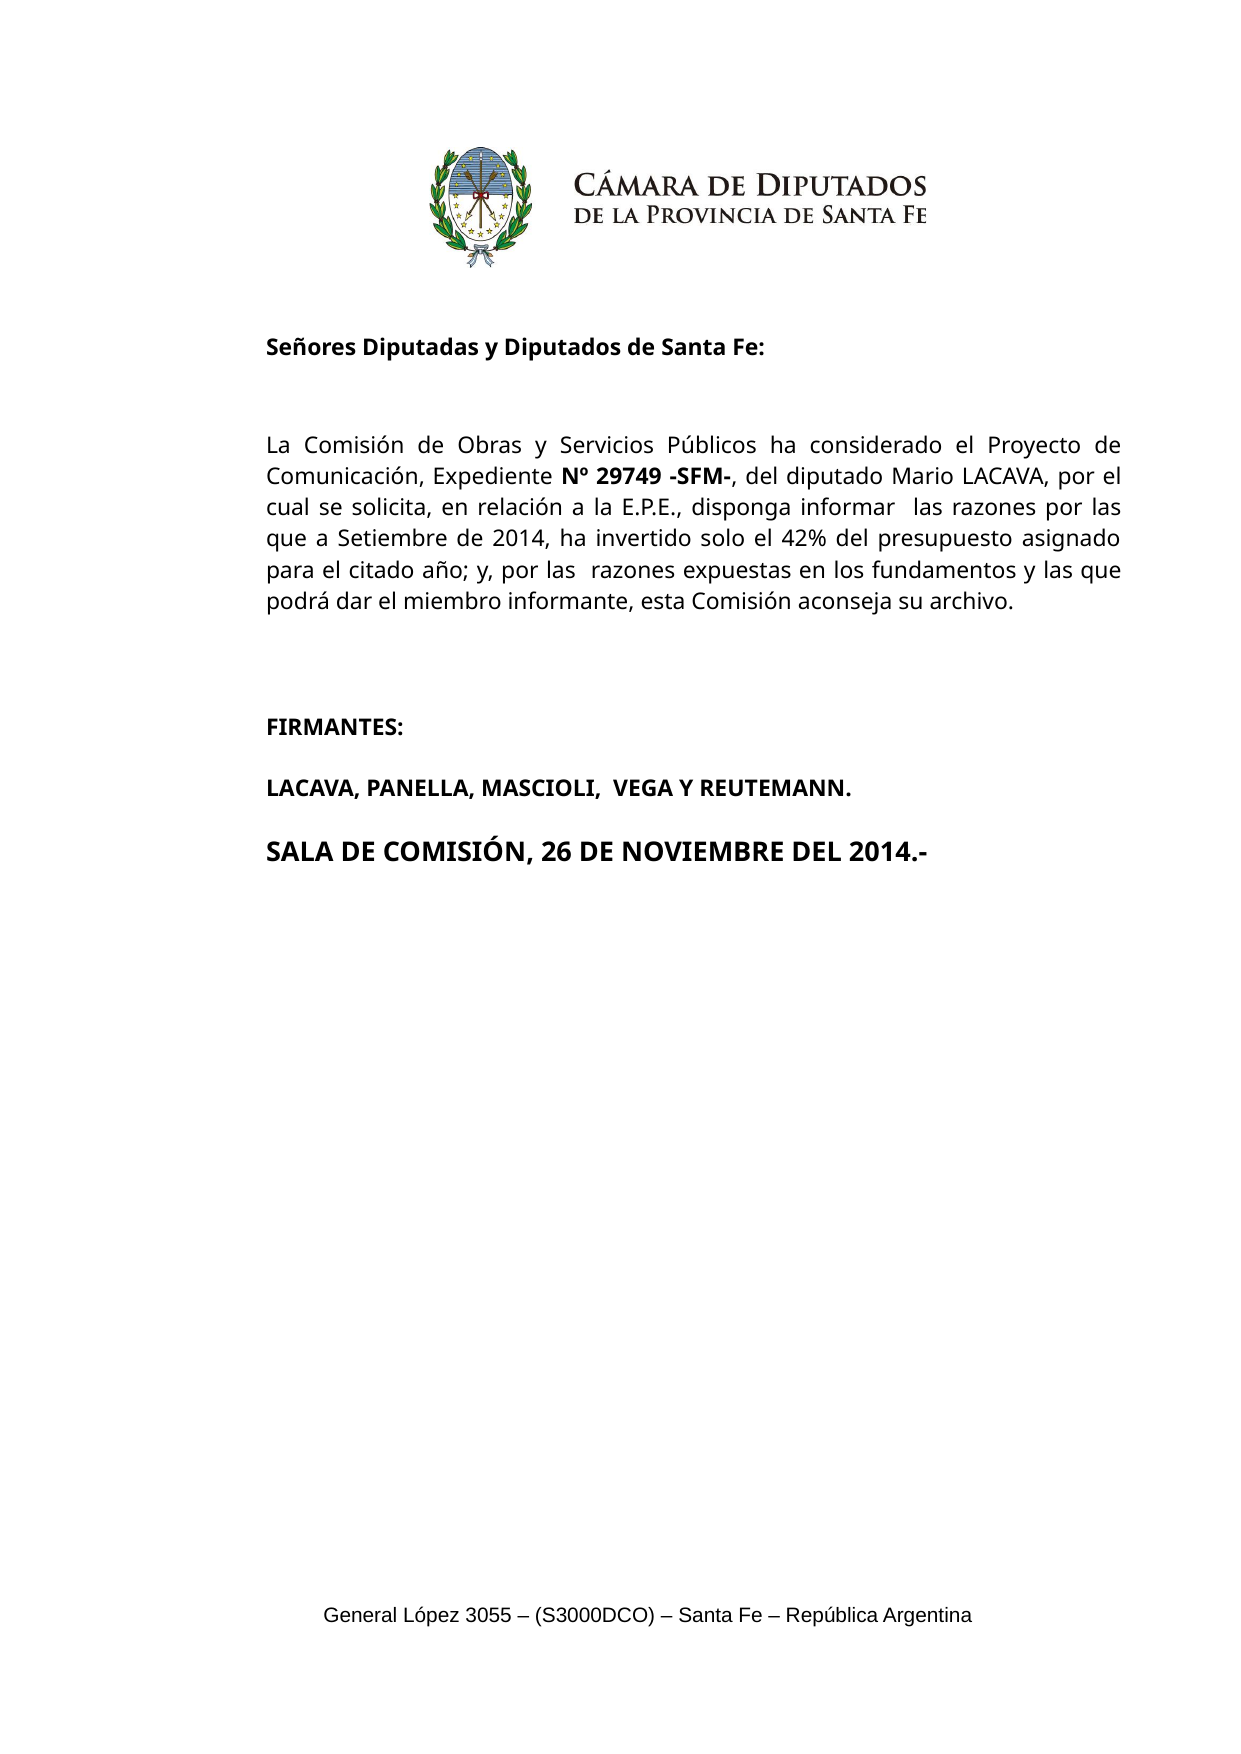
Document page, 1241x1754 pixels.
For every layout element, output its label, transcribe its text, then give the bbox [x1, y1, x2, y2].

text SALA DE COMISIÓN, 26 DE NOVIEMBRE DEL 2014.- [266, 833, 1122, 869]
text LACAVA, PANELLA, MASCIOLI, VEGA Y REUTEMANN. [266, 772, 1122, 803]
picture [429, 147, 927, 272]
text Señores Diputadas y Diputados de Santa Fe: [266, 331, 1122, 362]
text FIRMANTES: [266, 711, 1122, 742]
text La Comisión de Obras y Servicios Públicos ha considerado el Proyecto de Comunicación, Expediente Nº 29749 -SFM-, del diputado Mario LACAVA, por el cual se solicita, en relación a la E.P.E., disponga informar las razones por las que a Setiembre de 2014, ha invertido solo el 42% del presupuesto asignado para el citado año; y, por las razones expuestas en los fundamentos y las que podrá dar el miembro informante, esta Comisión aconseja su archivo. [266, 429, 1122, 616]
